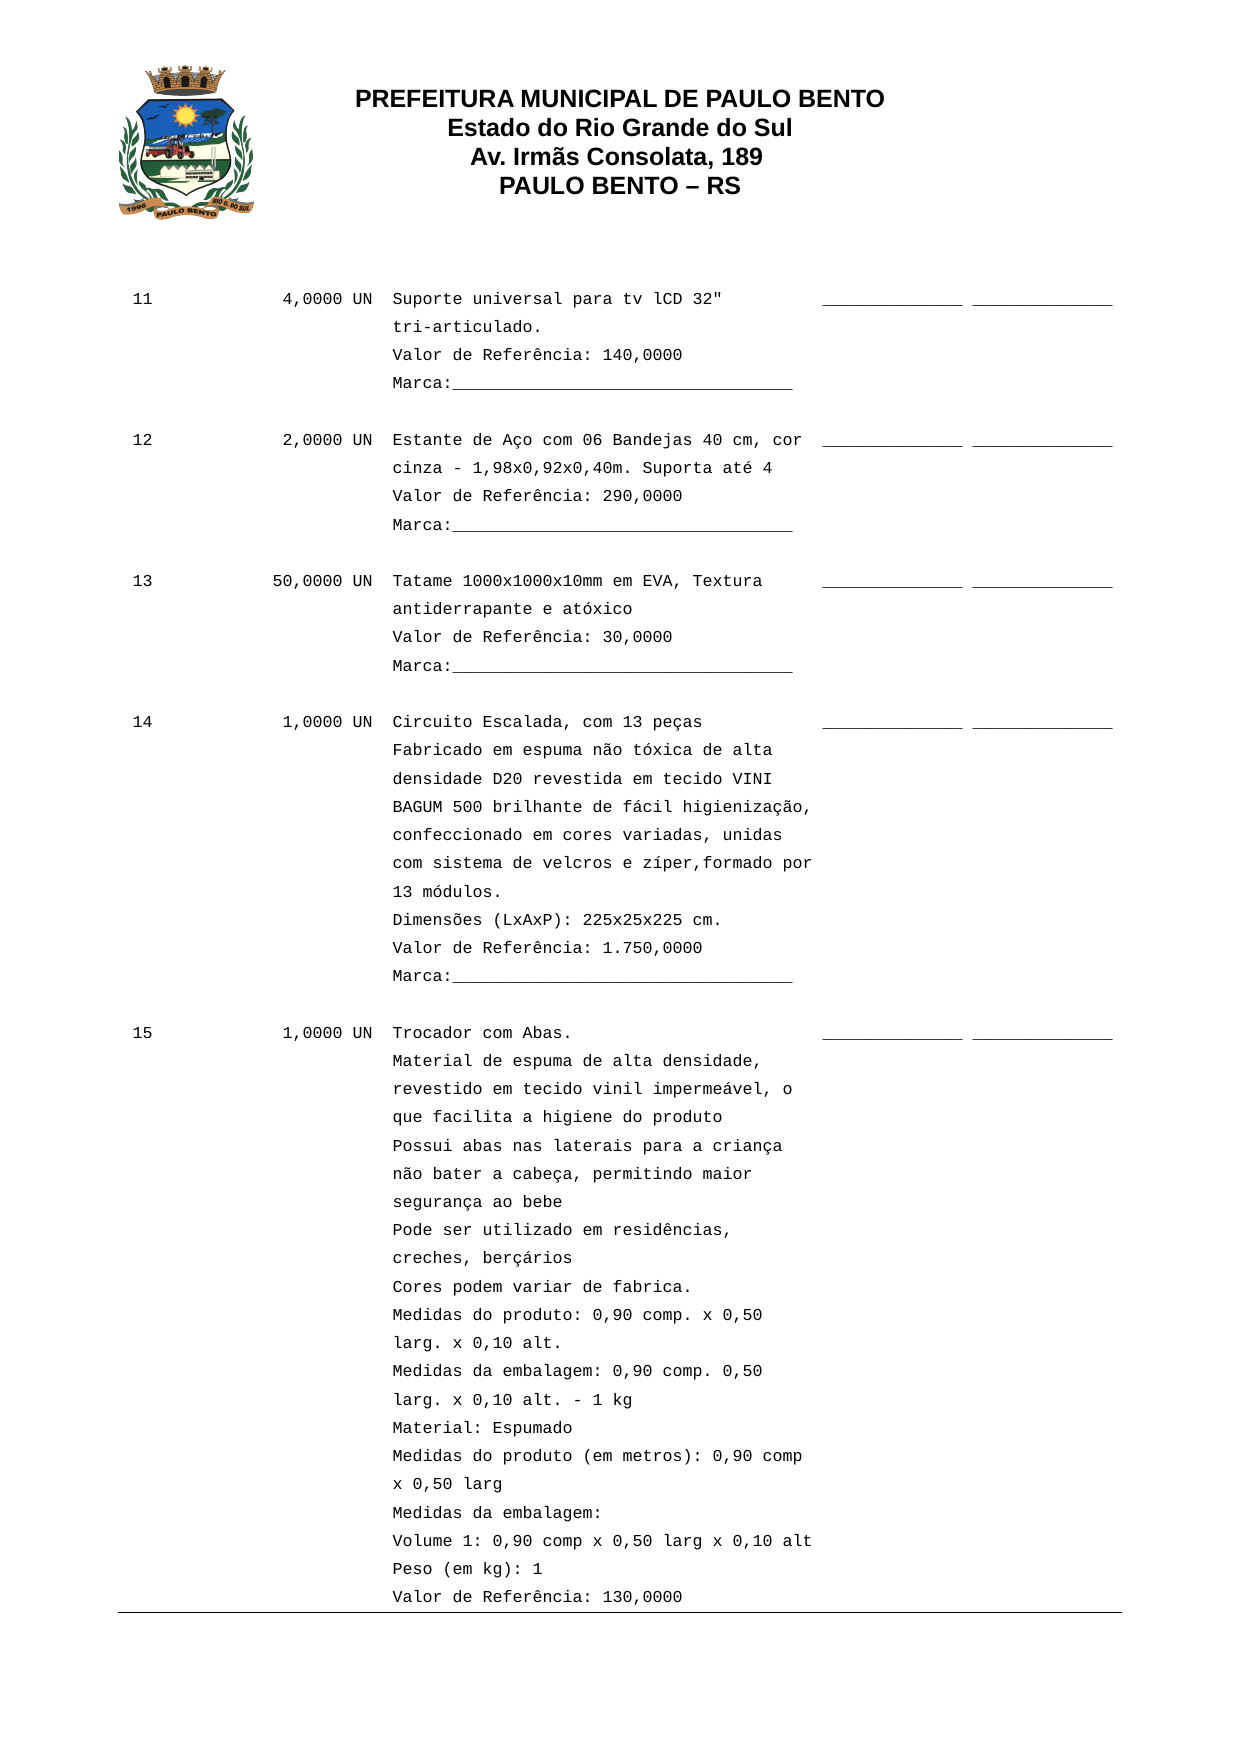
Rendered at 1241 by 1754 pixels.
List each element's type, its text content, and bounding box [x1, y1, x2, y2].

text 11 4,0000 UN Suporte universal para tv lCD 32" ______________ ______________ tri-articulado. Valor de Referência: 140,0000 Marca:__________________________________ 12 2,0000 UN Estante de Aço com 06 Bandejas 40 cm, cor ______________ ______________ cinza - 1,98x0,92x0,40m. Suporta até 4 Valor de Referência: 290,0000 Marca:__________________________________ 13 50,0000 UN Tatame 1000x1000x10mm em EVA, Textura ______________ ______________ antiderrapante e atóxico Valor de Referência: 30,0000 Marca:__________________________________ 14 1,0000 UN Circuito Escalada, com 13 peças ______________ ______________ Fabricado em espuma não tóxica de alta densidade D20 revestida em tecido VINI BAGUM 500 brilhante de fácil higienização, confeccionado em cores variadas, unidas com sistema de velcros e zíper,formado por 13 módulos. Dimensões (LxAxP): 225x25x225 cm. Valor de Referência: 1.750,0000 Marca:__________________________________ 15 1,0000 UN Trocador com Abas. ______________ ______________ Material de espuma de alta densidade, revestido em tecido vinil impermeável, o que facilita a higiene do produto Possui abas nas laterais para a criança não bater a cabeça, permitindo maior segurança ao bebe Pode ser utilizado em residências, creches, berçários Cores podem variar de fabrica. Medidas do produto: 0,90 comp. x 0,50 larg. x 0,10 alt. Medidas da embalagem: 0,90 comp. 0,50 larg. x 0,10 alt. - 1 kg Material: Espumado Medidas do produto (em metros): 0,90 comp x 0,50 larg Medidas da embalagem: Volume 1: 0,90 comp x 0,50 larg x 0,10 alt Peso (em kg): 1 Valor de Referência: 130,0000 [118, 286, 1122, 1612]
picture [118, 65, 254, 220]
